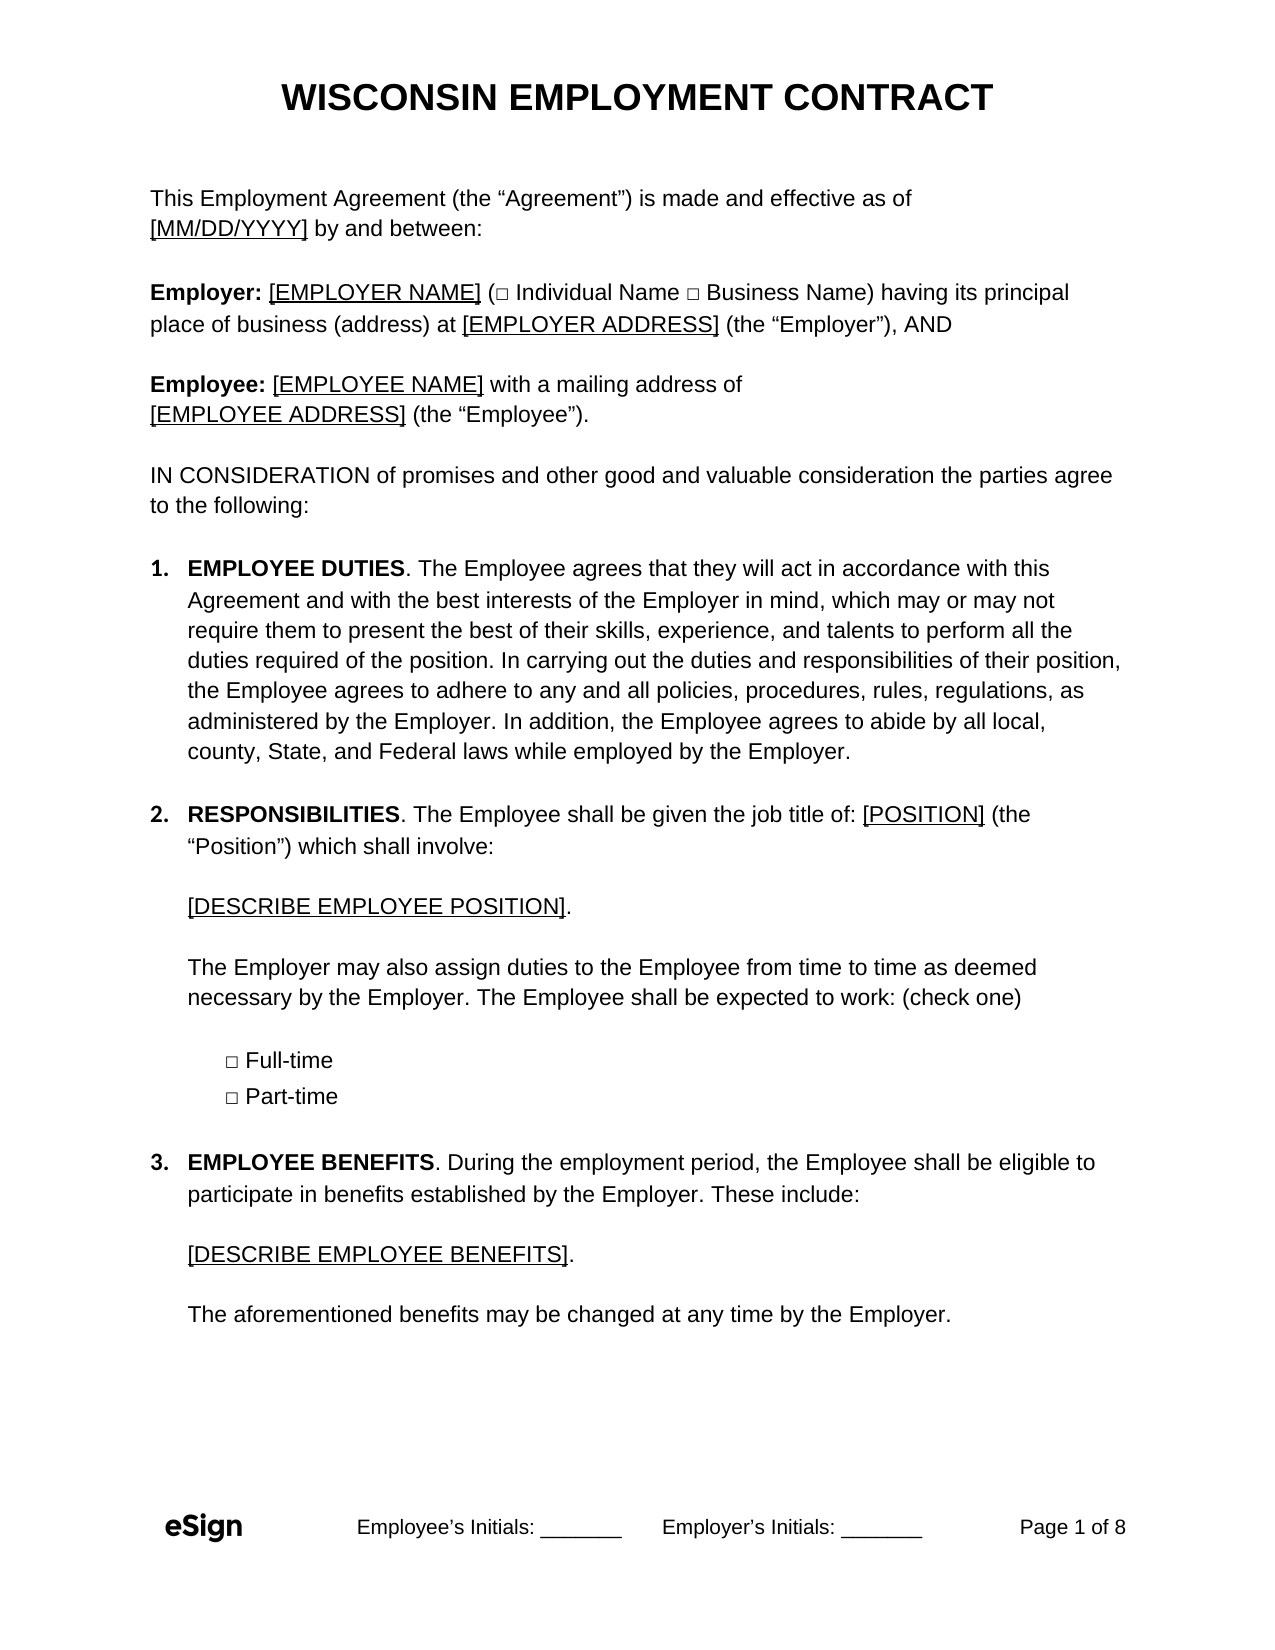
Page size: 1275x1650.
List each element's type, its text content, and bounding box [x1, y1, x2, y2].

list EMPLOYEE BENEFITS. During the employment period, the Employee shall be eligible to participate in benefits established by the Employer. These include: [150, 1146, 1125, 1207]
text [EMPLOYEE ADDRESS] (the “Employee”). [150, 401, 1125, 428]
text Employee: [EMPLOYEE NAME] with a mailing address of [150, 371, 1125, 397]
text The aforementioned benefits may be changed at any time by the Employer. [187, 1301, 1125, 1328]
text Employer: [EMPLOYER NAME] (☐ Individual Name ☐ Business Name) having its principal place of business (address) at [EMPLOYER ADDRESS] (the “Employer”), AND [150, 276, 1125, 337]
text [DESCRIBE EMPLOYEE BENEFITS]. [187, 1241, 1125, 1267]
text [DESCRIBE EMPLOYEE POSITION]. [187, 893, 1125, 919]
text This Employment Agreement (the “Agreement”) is made and effective as of [150, 185, 1125, 211]
text WISCONSIN EMPLOYMENT CONTRACT [150, 75, 1125, 118]
text [MM/DD/YYYY] by and between: [150, 215, 1125, 242]
text ☐ Part-time [225, 1080, 1125, 1111]
list The Employer may also assign duties to the Employee from time to time as deemed necessary by the Employer. The Employee shall be expected to work: (check one) [187, 953, 1125, 1010]
text IN CONSIDERATION of promises and other good and valuable consideration the parties agree to the following: [150, 462, 1125, 518]
list RESPONSIBILITIES. The Employee shall be given the job title of: [POSITION] (the “Position”) which shall involve: [150, 798, 1125, 859]
list ☐ Full-time [225, 1044, 1125, 1075]
list EMPLOYEE DUTIES. The Employee agrees that they will act in accordance with this Agreement and with the best interests of the Employer in mind, which may or may not require them to present the best of their skills, experience, and talents to perform all the duties required of the position. In carrying out the duties and responsibilities of their position, the Employee agrees to adhere to any and all policies, procedures, rules, regulations, as administered by the Employer. In addition, the Employee agrees to abide by all local, county, State, and Federal laws while employed by the Employer. [150, 552, 1125, 764]
